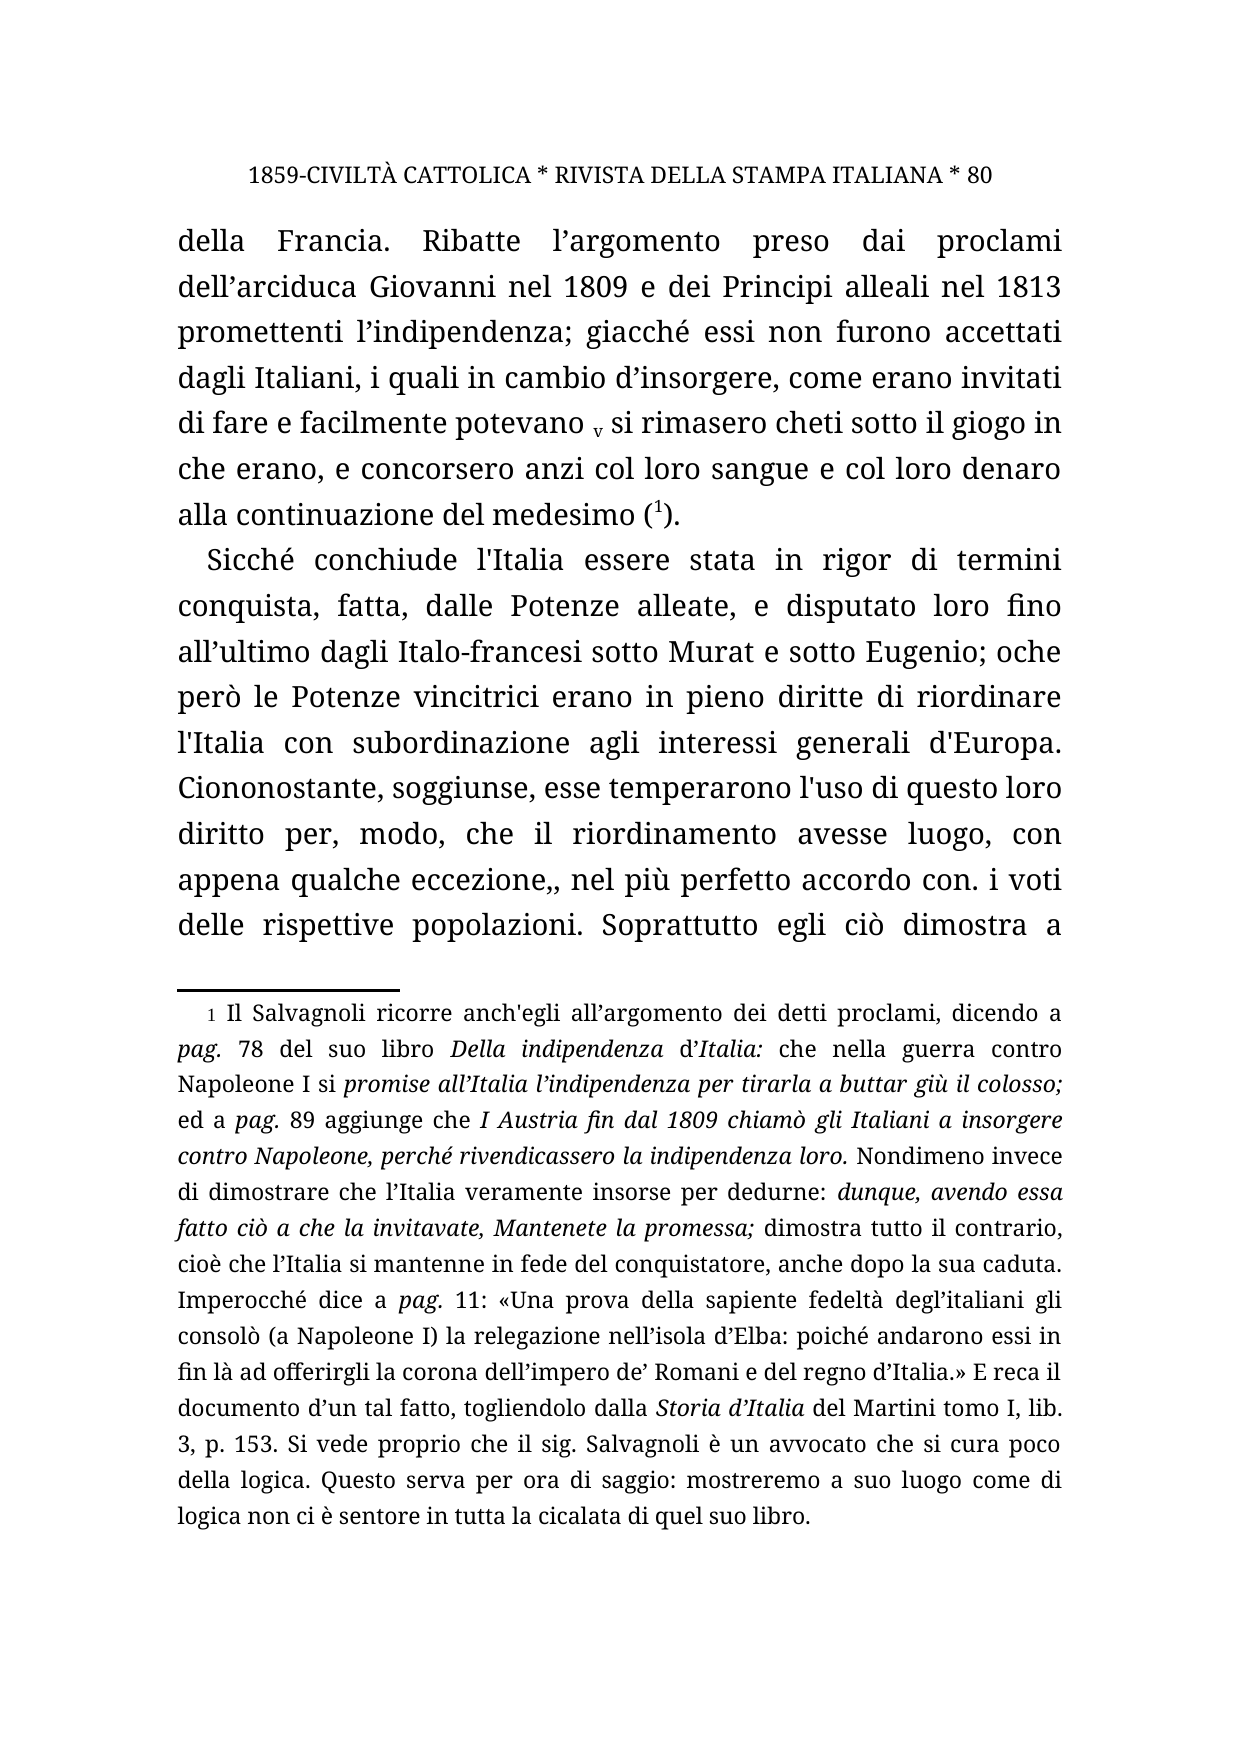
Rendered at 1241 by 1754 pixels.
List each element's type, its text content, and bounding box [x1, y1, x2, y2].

text Il Salvagnoli ricorre anch'egli all’argomento dei detti proclami, dicendo a pag. 78 del suo libro Della indipendenza d’Italia: che nella guerra contro Napoleone I si promise all’Italia l’indipendenza per tirarla a buttar giù il colosso; ed a pag. 89 aggiunge che I Austria fin dal 1809 chiamò gli Italiani a insorgere contro Napoleone, perché rivendicassero la indipendenza loro. Nondimeno invece di dimostrare che l’Italia veramente insorse per dedurne: dunque, avendo essa fatto ciò a che la invitavate, Mantenete la promessa; dimostra tutto il contrario, cioè che l’Italia si mantenne in fede del conquistatore, anche dopo la sua caduta. Imperocché dice a pag. 11: «Una prova della sapiente fedeltà degl’italiani gli consolò (a Napoleone I) la relegazione nell’isola d’Elba: poiché andarono essi in fin là ad offerirgli la corona dell’impero de’ Romani e del regno d’Italia.» E reca il documento d’un tal fatto, togliendolo dalla Storia d’Italia del Martini tomo I, lib. 3, p. 153. Si vede proprio che il sig. Salvagnoli è un avvocato che si cura poco della logica. Questo serva per ora di saggio: mostreremo a suo luogo come di logica non ci è sentore in tutta la cicalata di quel suo libro. [177, 997, 1063, 1531]
text Sicché conchiude l'Italia essere stata in rigor di termini conquista, fatta, dalle Potenze alleate, e disputato loro fino all’ultimo dagli Italo-francesi sotto Murat e sotto Eugenio; oche però le Potenze vincitrici erano in pieno diritte di riordinare l'Italia con subordinazione agli interessi generali d'Europa. Ciononostante, soggiunse, esse temperarono l'uso di questo loro diritto per, modo, che il riordinamento avesse luogo, con appena qualche eccezione,, nel più perfetto accordo con. i voti delle rispettive popolazioni. Soprattutto egli ciò dimostra a [177, 539, 1063, 944]
text della Francia. Ribatte l’argomento preso dai proclami dell’arciduca Giovanni nel 1809 e dei Principi alleali nel 1813 promettenti l’indipendenza; giacché essi non furono accettati dagli Italiani, i quali in cambio d’insorgere, come erano invitati di fare e facilmente potevano v si rimasero cheti sotto il giogo in che erano, e concorsero anzi col loro sangue e col loro denaro alla continuazione del medesimo (). [177, 220, 1063, 534]
